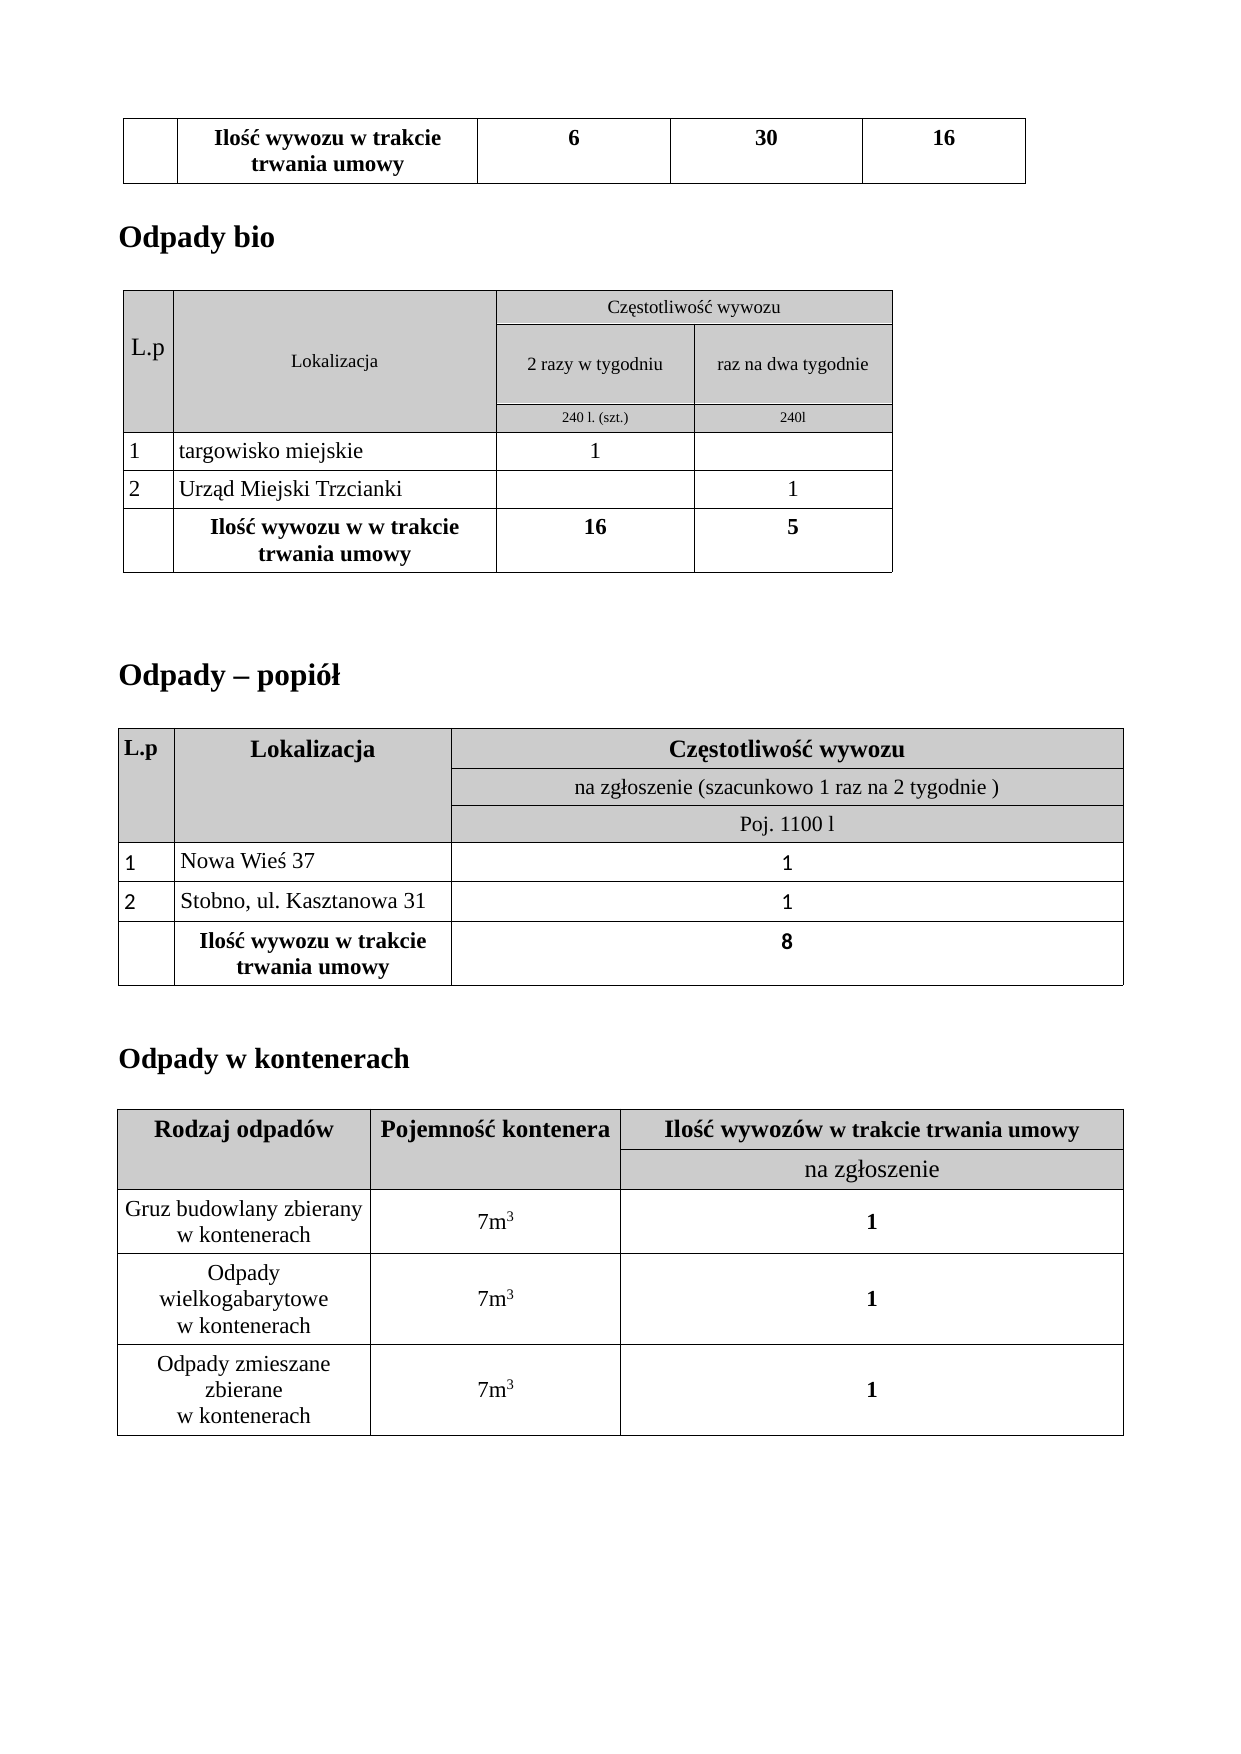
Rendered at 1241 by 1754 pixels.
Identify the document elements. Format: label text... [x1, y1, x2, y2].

table_cell 1 [452, 843, 1123, 881]
table_cell Ilość wywozu w trakcie trwania umowy [175, 922, 451, 985]
table_cell na zgłoszenie [621, 1150, 1123, 1189]
table_cell Ilość wywozu w trakcie trwania umowy [178, 119, 477, 182]
table_cell 16 [497, 509, 694, 572]
table_header Częstotliwość wywozu [452, 729, 1123, 768]
table_header Lokalizacja [175, 729, 451, 842]
table_cell 2 [119, 882, 174, 921]
table_cell na zgłoszenie (szacunkowo 1 raz na 2 tygodnie ) [452, 769, 1123, 805]
table_header L.p [124, 291, 173, 432]
table_header Częstotliwość wywozu [497, 291, 892, 323]
table_cell 240 l. (szt.) [497, 405, 694, 432]
table_cell 1 [621, 1345, 1123, 1434]
table_header Pojemność kontenera [371, 1110, 620, 1189]
table_cell Ilość wywozu w w trakcie trwania umowy [174, 509, 496, 572]
table_cell 1 [621, 1254, 1123, 1344]
table_header Ilość wywozów w trakcie trwania umowy [621, 1110, 1123, 1149]
table_cell 7m3 [371, 1254, 620, 1344]
table_cell [124, 509, 173, 572]
table_cell Gruz budowlany zbierany w kontenerach [118, 1190, 370, 1253]
table_cell 5 [695, 509, 892, 572]
table_cell 7m3 [371, 1190, 620, 1253]
table_cell [695, 433, 892, 470]
table_cell Nowa Wieś 37 [175, 843, 451, 881]
table_cell 1 [124, 433, 173, 470]
table_cell 6 [478, 119, 670, 182]
table_cell [497, 471, 694, 508]
table_header Lokalizacja [174, 291, 496, 432]
table_cell targowisko miejskie [174, 433, 496, 470]
list Odpady w kontenerach [118, 1041, 1122, 1075]
table_cell 1 [452, 882, 1123, 921]
table_cell 1 [621, 1190, 1123, 1253]
table_cell 1 [497, 433, 694, 470]
table_cell Stobno, ul. Kasztanowa 31 [175, 882, 451, 921]
table_cell 2 razy w tygodniu [497, 325, 694, 403]
table_cell 30 [671, 119, 862, 182]
table_cell 1 [695, 471, 892, 508]
table_cell 1 [119, 843, 174, 881]
table_cell [119, 922, 174, 985]
list Odpady bio [118, 218, 1122, 254]
table_cell Odpady wielkogabarytowe w kontenerach [118, 1254, 370, 1344]
table_cell raz na dwa tygodnie [695, 325, 892, 403]
table_cell Poj. 1100 l [452, 806, 1123, 842]
table_cell 16 [863, 119, 1025, 182]
list Odpady – popiół [118, 656, 1122, 692]
table_cell 7m3 [371, 1345, 620, 1434]
table_cell [124, 119, 177, 182]
table_cell 240l [695, 405, 892, 432]
table_cell Urząd Miejski Trzcianki [174, 471, 496, 508]
table_cell Odpady zmieszane zbierane w kontenerach [118, 1345, 370, 1434]
table_header L.p [119, 729, 174, 842]
table_header Rodzaj odpadów [118, 1110, 370, 1189]
table_cell 8 [452, 922, 1123, 985]
table_cell 2 [124, 471, 173, 508]
